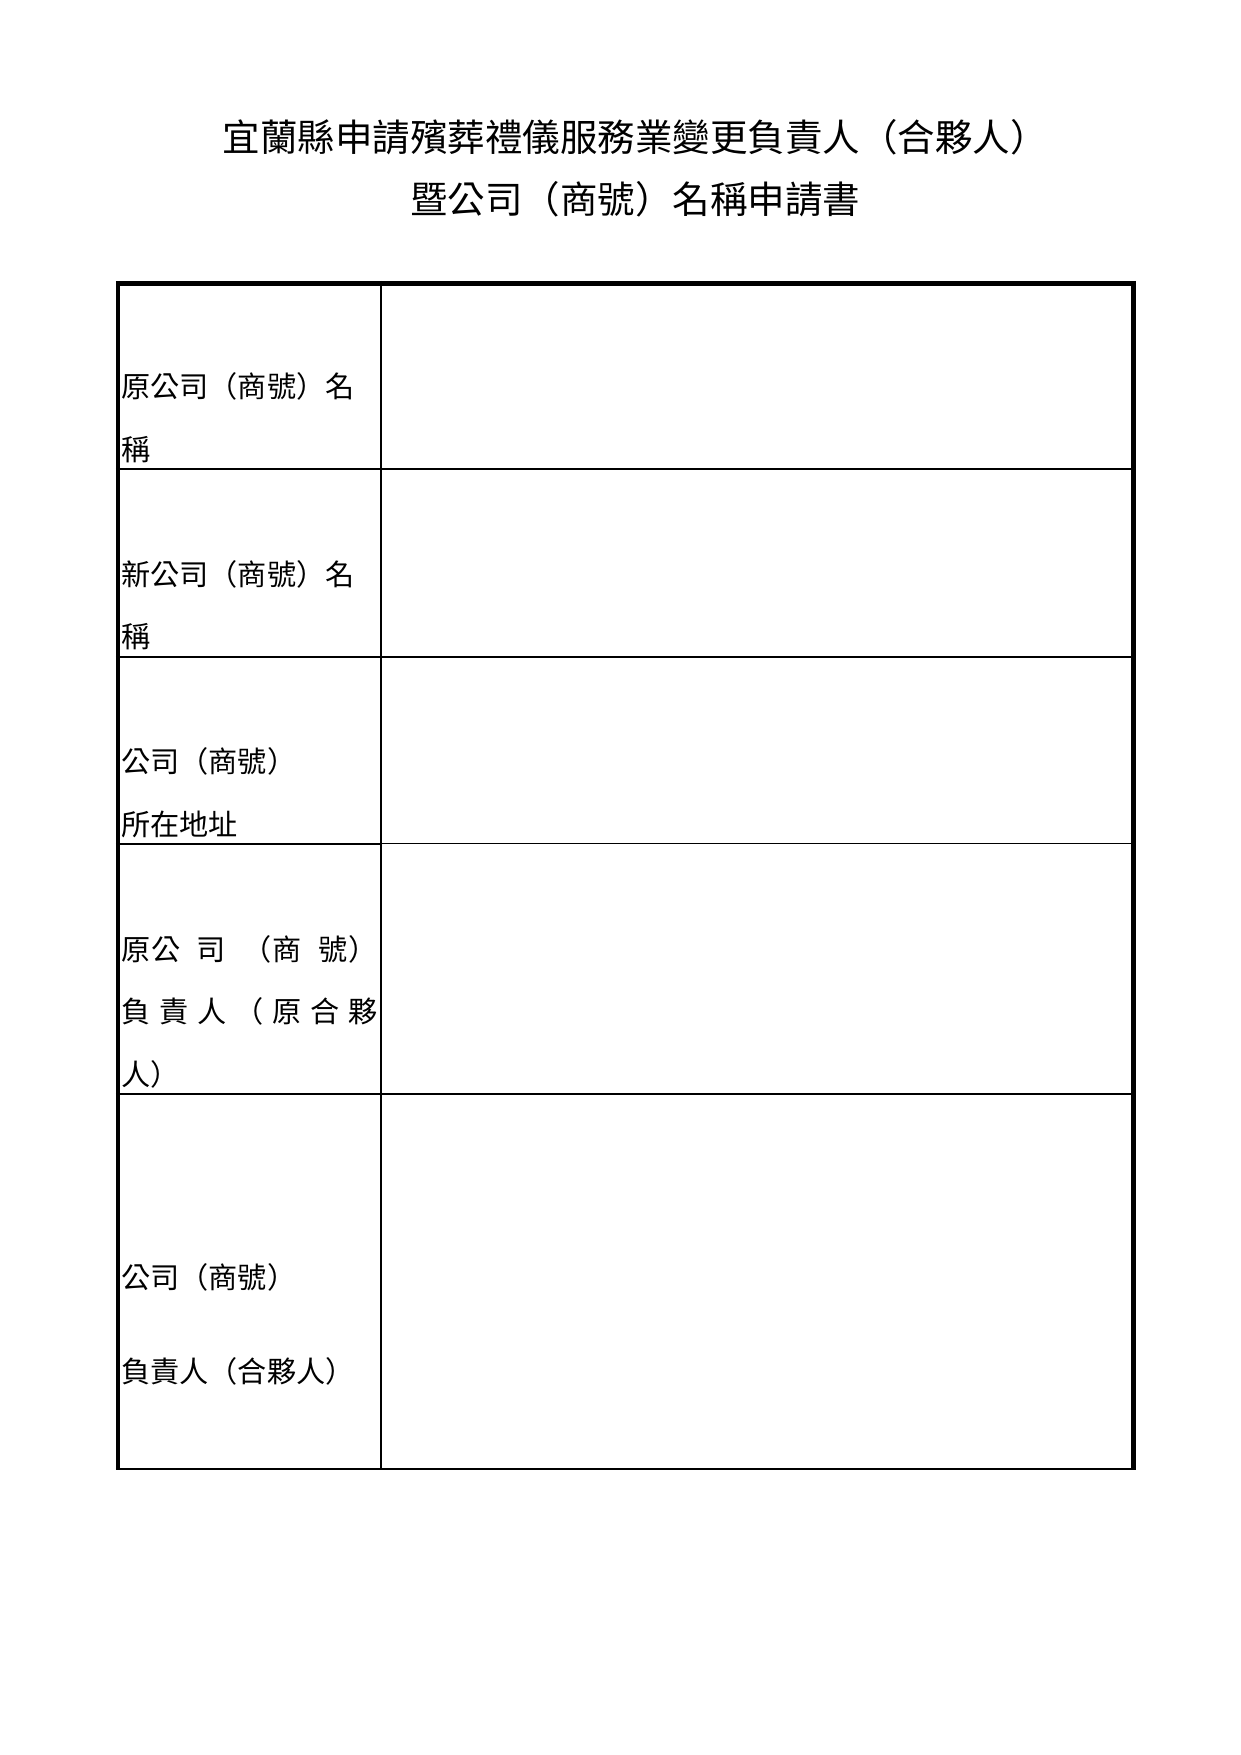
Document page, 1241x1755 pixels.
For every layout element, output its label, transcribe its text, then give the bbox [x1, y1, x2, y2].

table_cell [382, 844, 1131, 1093]
table_cell [382, 1095, 1131, 1468]
table_cell [382, 470, 1131, 656]
text 宜蘭縣申請殯葬禮儀服務業變更負責人（合夥人） [118, 93, 1152, 156]
table_cell 新公司（商號）名稱 [120, 470, 380, 656]
table_cell 原公 司 （商 號）負責人（原合夥人） [120, 845, 380, 1093]
table_header [382, 286, 1131, 468]
table_cell 公司（商號） 所在地址 [120, 658, 380, 843]
table_header 原公司（商號）名稱 [120, 286, 380, 468]
text 暨公司（商號）名稱申請書 [118, 156, 1152, 218]
table_cell 公司（商號） 負責人（合夥人） [120, 1095, 380, 1468]
table_cell [382, 658, 1131, 843]
